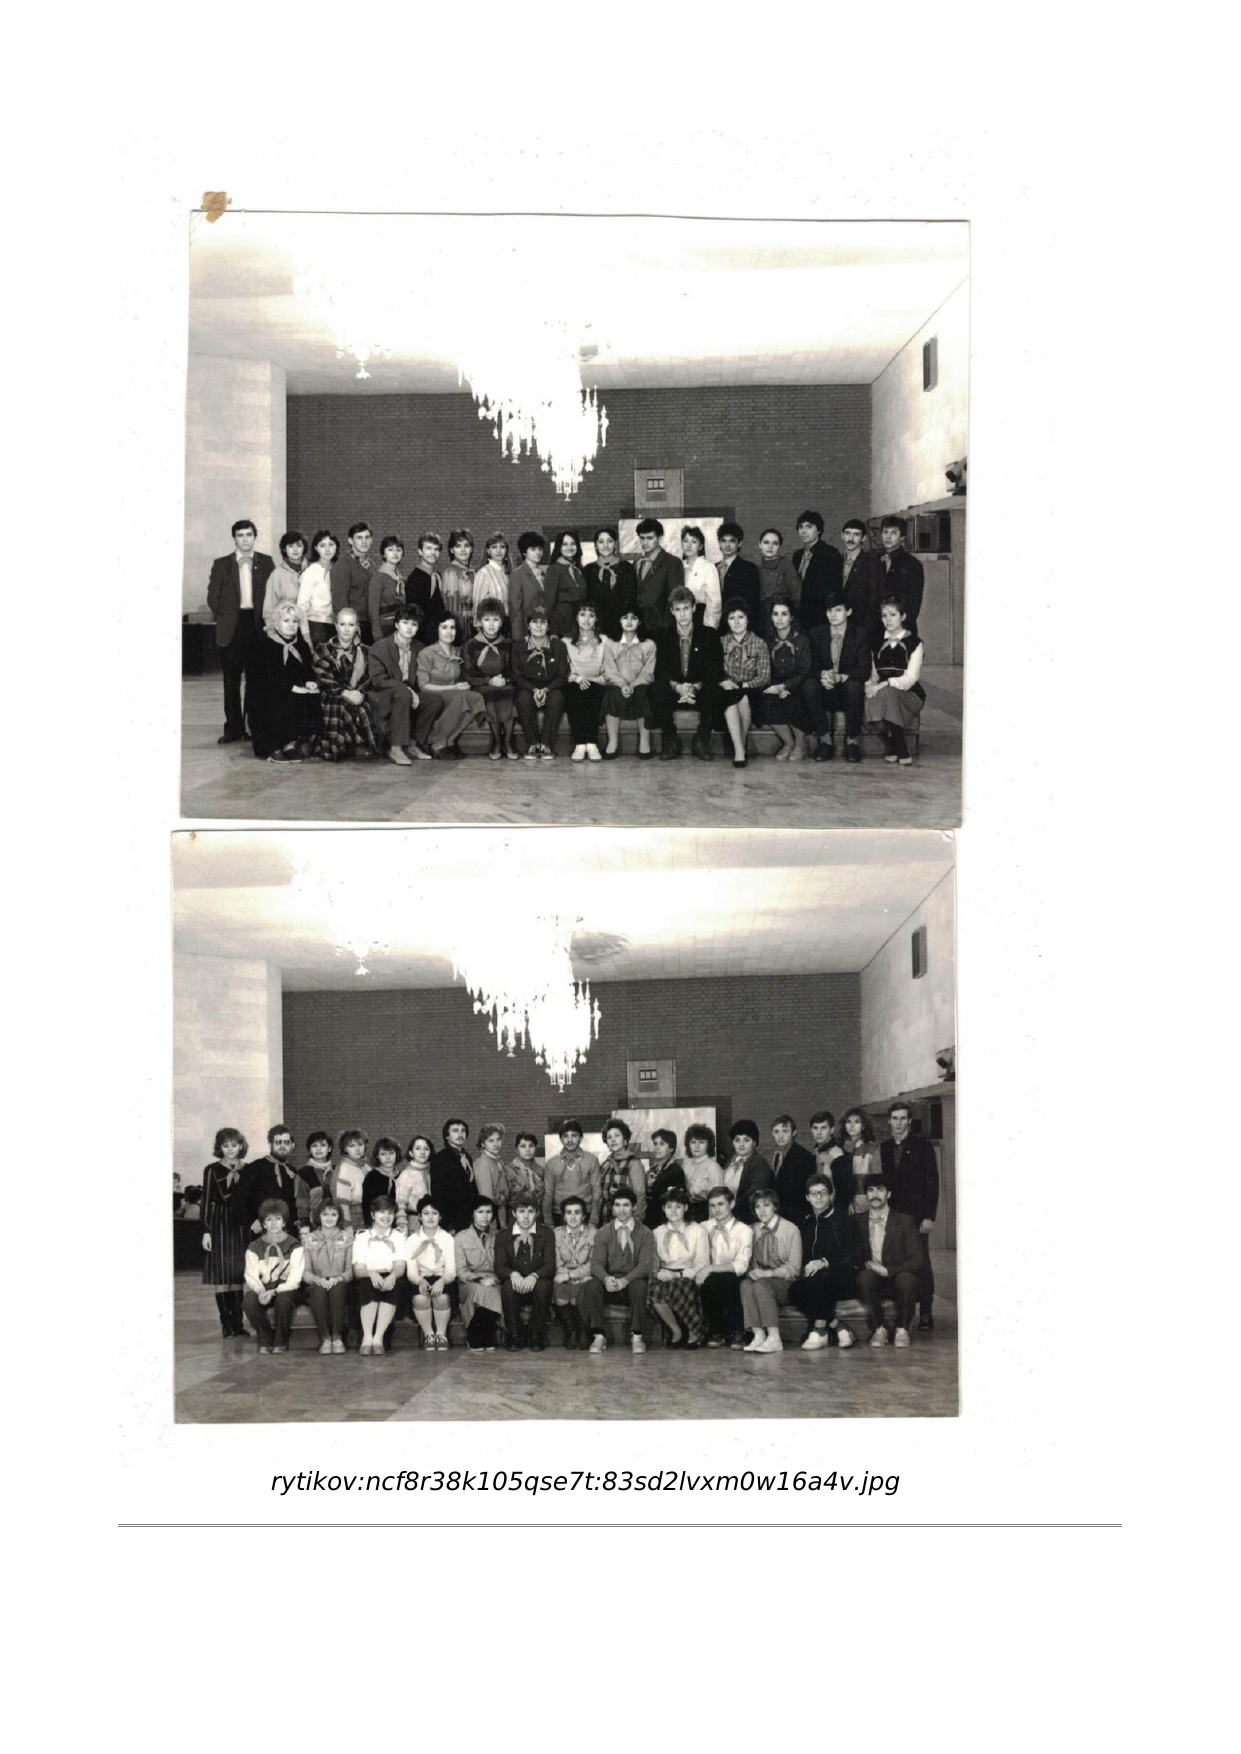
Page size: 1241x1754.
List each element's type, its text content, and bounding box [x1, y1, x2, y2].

text rytikov:ncf8r38k105qse7t:83sd2lvxm0w16a4v.jpg [118, 1468, 1056, 1497]
picture [118, 130, 1056, 1468]
